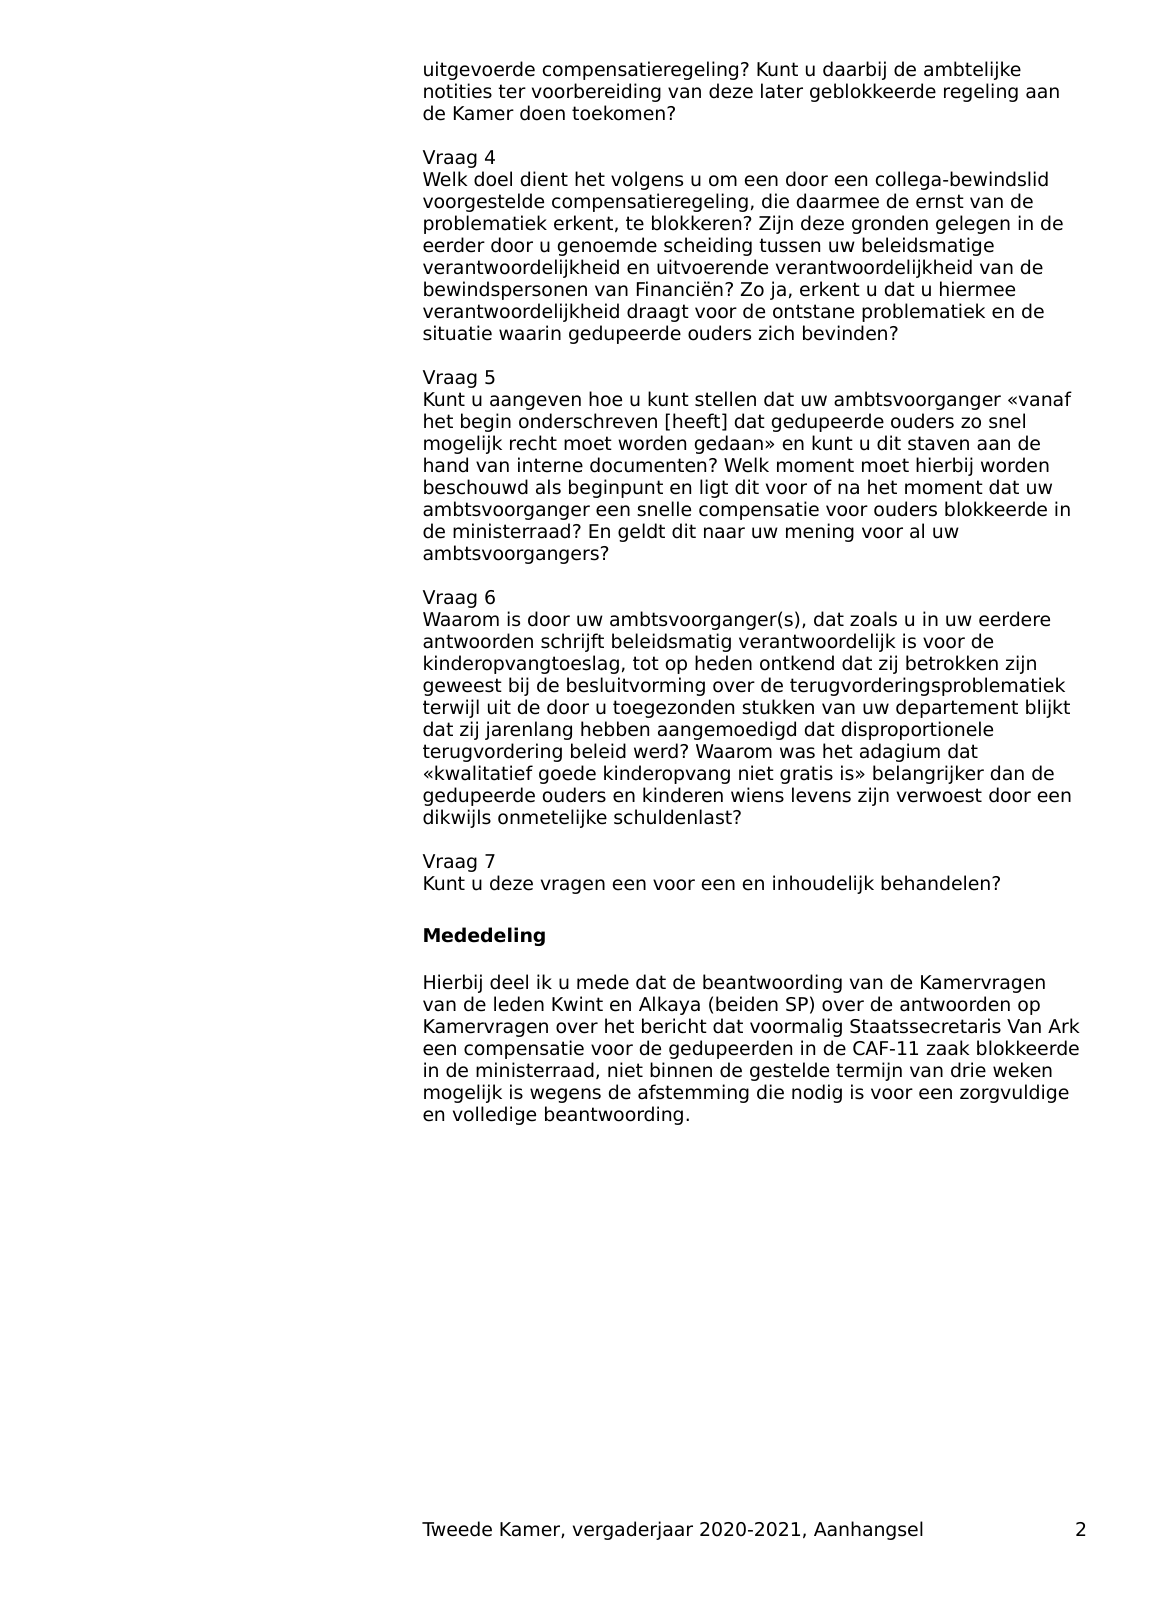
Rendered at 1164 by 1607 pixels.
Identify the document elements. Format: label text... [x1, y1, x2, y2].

text Hierbij deel ik u mede dat de beantwoording van de Kamervragen van de leden Kwint en Alkaya (beiden SP) over de antwoorden op Kamervragen over het bericht dat voormalig Staatssecretaris Van Ark een compensatie voor de gedupeerden in de CAF-11 zaak blokkeerde in de ministerraad, niet binnen de gestelde termijn van drie weken mogelijk is wegens de afstemming die nodig is voor een zorgvuldige en volledige beantwoording. [422, 972, 1087, 1126]
text Welk doel dient het volgens u om een door een collega-bewindslid voorgestelde compensatieregeling, die daarmee de ernst van de problematiek erkent, te blokkeren? Zijn deze gronden gelegen in de eerder door u genoemde scheiding tussen uw beleidsmatige verantwoordelijkheid en uitvoerende verantwoordelijkheid van de bewindspersonen van Financiën? Zo ja, erkent u dat u hiermee verantwoordelijkheid draagt voor de ontstane problematiek en de situatie waarin gedupeerde ouders zich bevinden? [422, 169, 1087, 345]
text uitgevoerde compensatieregeling? Kunt u daarbij de ambtelijke notities ter voorbereiding van deze later geblokkeerde regeling aan de Kamer doen toekomen? [422, 59, 1087, 125]
text Vraag 6 [422, 587, 1087, 609]
text Vraag 4 [422, 147, 1087, 169]
subtitle Mededeling [422, 925, 1087, 947]
text Kunt u deze vragen een voor een en inhoudelijk behandelen? [422, 873, 1087, 895]
text Vraag 5 [422, 367, 1087, 389]
text Vraag 7 [422, 851, 1087, 873]
text Kunt u aangeven hoe u kunt stellen dat uw ambtsvoorganger «vanaf het begin onderschreven [heeft] dat gedupeerde ouders zo snel mogelijk recht moet worden gedaan» en kunt u dit staven aan de hand van interne documenten? Welk moment moet hierbij worden beschouwd als beginpunt en ligt dit voor of na het moment dat uw ambtsvoorganger een snelle compensatie voor ouders blokkeerde in de ministerraad? En geldt dit naar uw mening voor al uw ambtsvoorgangers? [422, 389, 1087, 565]
text Waarom is door uw ambtsvoorganger(s), dat zoals u in uw eerdere antwoorden schrijft beleidsmatig verantwoordelijk is voor de kinderopvangtoeslag, tot op heden ontkend dat zij betrokken zijn geweest bij de besluitvorming over de terugvorderingsproblematiek terwijl uit de door u toegezonden stukken van uw departement blijkt dat zij jarenlang hebben aangemoedigd dat disproportionele terugvordering beleid werd? Waarom was het adagium dat «kwalitatief goede kinderopvang niet gratis is» belangrijker dan de gedupeerde ouders en kinderen wiens levens zijn verwoest door een dikwijls onmetelijke schuldenlast? [422, 609, 1087, 829]
